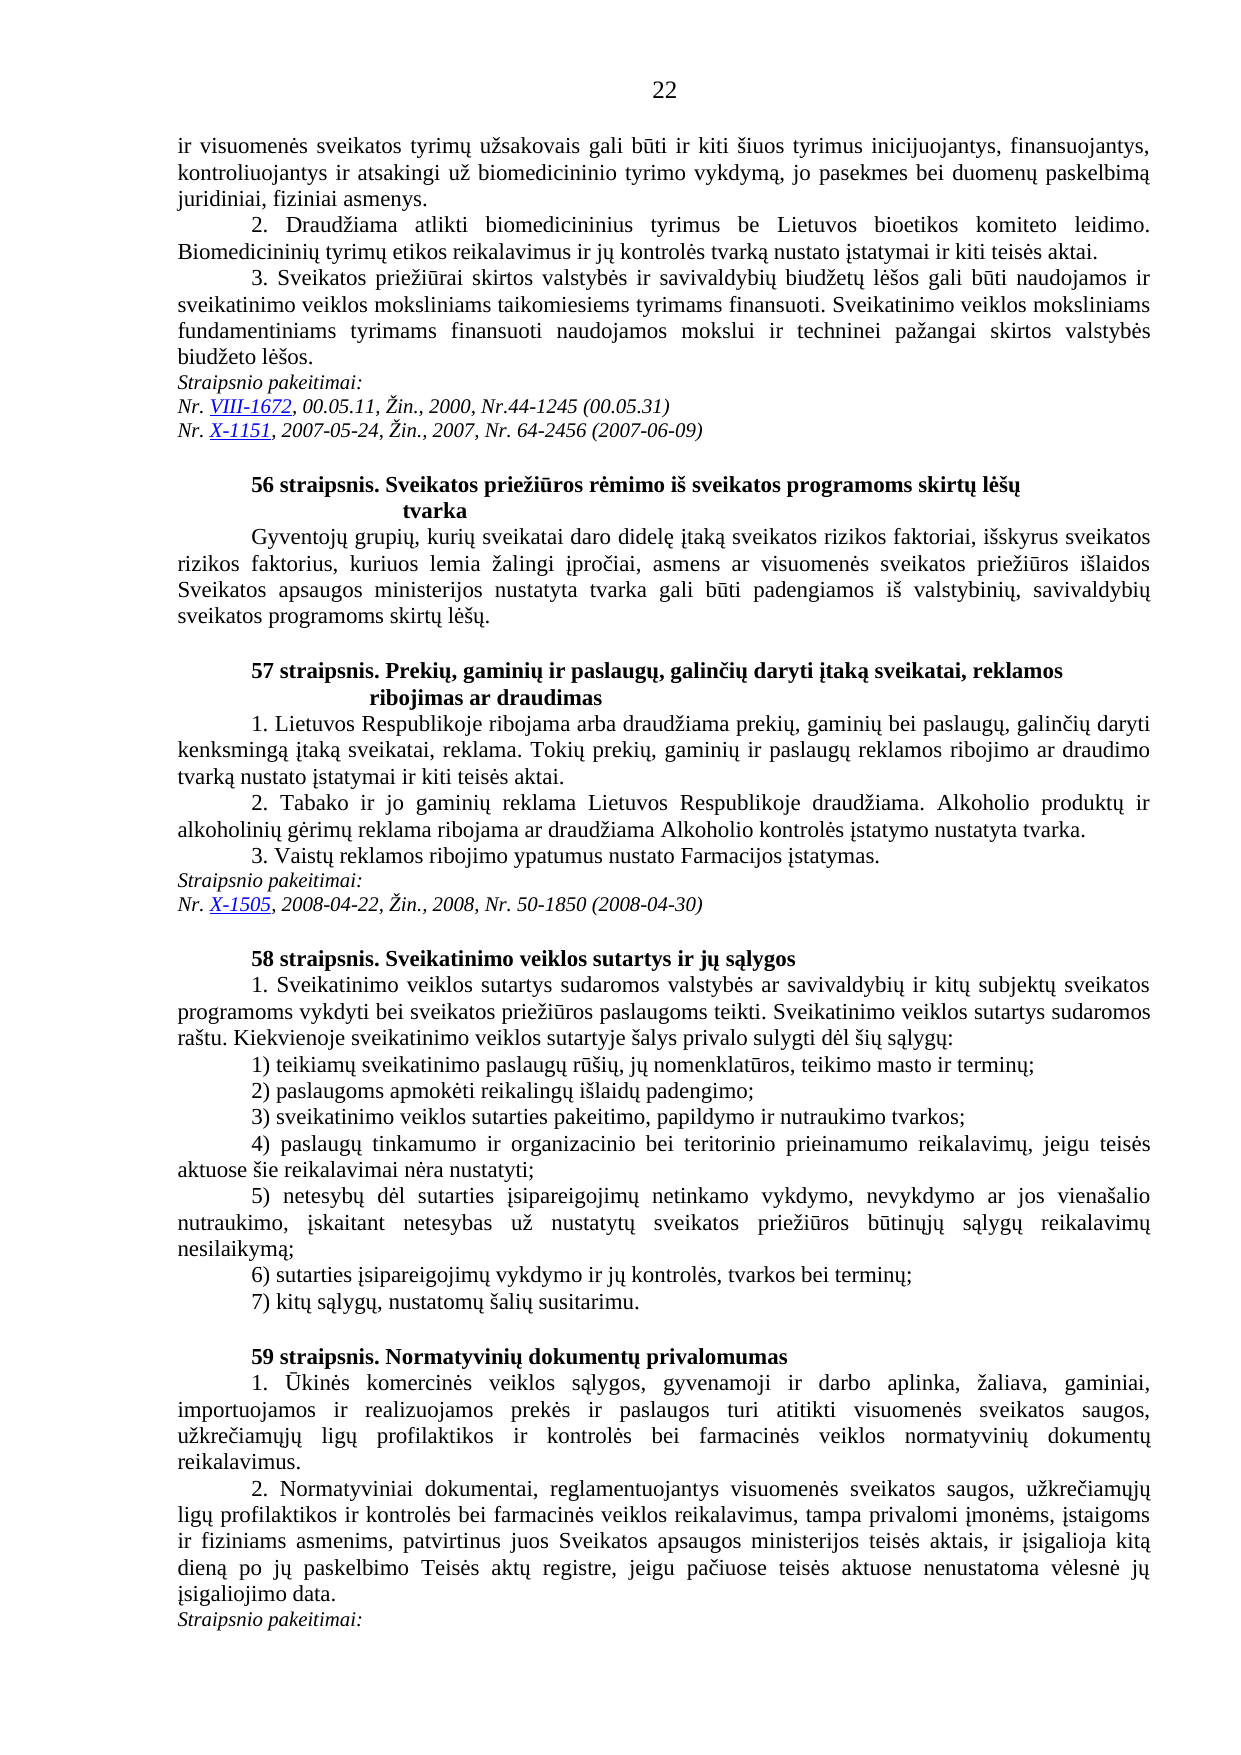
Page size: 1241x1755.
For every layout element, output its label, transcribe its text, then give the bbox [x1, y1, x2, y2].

text 1. Ūkinės komercinės veiklos sąlygos, gyvenamoji ir darbo aplinka, žaliava, gaminiai, importuojamos ir realizuojamos prekės ir paslaugos turi atitikti visuomenės sveikatos saugos, užkrečiamųjų ligų profilaktikos ir kontrolės bei farmacinės veiklos normatyvinių dokumentų reikalavimus. [177, 1369, 1152, 1475]
text Nr. VIII-1672, 00.05.11, Žin., 2000, Nr.44-1245 (00.05.31) [177, 394, 1152, 418]
text 3) sveikatinimo veiklos sutarties pakeitimo, papildymo ir nutraukimo tvarkos; [177, 1103, 1152, 1130]
text 1. Lietuvos Respublikoje ribojama arba draudžiama prekių, gaminių bei paslaugų, galinčių daryti kenksmingą įtaką sveikatai, reklama. Tokių prekių, gaminių ir paslaugų reklamos ribojimo ar draudimo tvarką nustato įstatymai ir kiti teisės aktai. [177, 710, 1152, 789]
text 5) netesybų dėl sutarties įsipareigojimų netinkamo vykdymo, nevykdymo ar jos vienašalio nutraukimo, įskaitant netesybas už nustatytų sveikatos priežiūros būtinųjų sąlygų reikalavimų nesilaikymą; [177, 1182, 1152, 1261]
text Gyventojų grupių, kurių sveikatai daro didelę įtaką sveikatos rizikos faktoriai, išskyrus sveikatos rizikos faktorius, kuriuos lemia žalingi įpročiai, asmens ar visuomenės sveikatos priežiūros išlaidos Sveikatos apsaugos ministerijos nustatyta tvarka gali būti padengiamos iš valstybinių, savivaldybių sveikatos programoms skirtų lėšų. [177, 523, 1152, 629]
text Straipsnio pakeitimai: [177, 1606, 1152, 1631]
text 2. Normatyviniai dokumentai, reglamentuojantys visuomenės sveikatos saugos, užkrečiamųjų ligų profilaktikos ir kontrolės bei farmacinės veiklos reikalavimus, tampa privalomi įmonėms, įstaigoms ir fiziniams asmenims, patvirtinus juos Sveikatos apsaugos ministerijos teisės aktais, ir įsigalioja kitą dieną po jų paskelbimo Teisės aktų registre, jeigu pačiuose teisės aktuose nenustatoma vėlesnė jų įsigaliojimo data. [177, 1475, 1152, 1606]
text ir visuomenės sveikatos tyrimų užsakovais gali būti ir kiti šiuos tyrimus inicijuojantys, finansuojantys, kontroliuojantys ir atsakingi už biomedicininio tyrimo vykdymą, jo pasekmes bei duomenų paskelbimą juridiniai, fiziniai asmenys. [177, 132, 1152, 212]
text 2. Draudžiama atlikti biomedicininius tyrimus be Lietuvos bioetikos komiteto leidimo. Biomedicininių tyrimų etikos reikalavimus ir jų kontrolės tvarką nustato įstatymai ir kiti teisės aktai. [177, 212, 1152, 264]
text 1) teikiamų sveikatinimo paslaugų rūšių, jų nomenklatūros, teikimo masto ir terminų; [177, 1051, 1152, 1077]
text 58 straipsnis. Sveikatinimo veiklos sutartys ir jų sąlygos [177, 945, 1152, 972]
text 6) sutarties įsipareigojimų vykdymo ir jų kontrolės, tvarkos bei terminų; [177, 1261, 1152, 1288]
text 3. Sveikatos priežiūrai skirtos valstybės ir savivaldybių biudžetų lėšos gali būti naudojamos ir sveikatinimo veiklos moksliniams taikomiesiems tyrimams finansuoti. Sveikatinimo veiklos moksliniams fundamentiniams tyrimams finansuoti naudojamos mokslui ir techninei pažangai skirtos valstybės biudžeto lėšos. [177, 264, 1152, 370]
text Straipsnio pakeitimai: [177, 370, 1152, 394]
text ribojimas ar draudimas [369, 684, 1152, 710]
text 2. Tabako ir jo gaminių reklama Lietuvos Respublikoje draudžiama. Alkoholio produktų ir alkoholinių gėrimų reklama ribojama ar draudžiama Alkoholio kontrolės įstatymo nustatyta tvarka. [177, 789, 1152, 842]
text 56 straipsnis. Sveikatos priežiūros rėmimo iš sveikatos programoms skirtų lėšų [177, 471, 1152, 497]
text Nr. X-1505, 2008-04-22, Žin., 2008, Nr. 50-1850 (2008-04-30) [177, 892, 1152, 916]
text Straipsnio pakeitimai: [177, 868, 1152, 892]
text 57 straipsnis. Prekių, gaminių ir paslaugų, galinčių daryti įtaką sveikatai, reklamos [251, 657, 1152, 684]
text 7) kitų sąlygų, nustatomų šalių susitarimu. [177, 1288, 1152, 1314]
text tvarka [327, 497, 1152, 523]
text 59 straipsnis. Normatyvinių dokumentų privalomumas [177, 1343, 1152, 1369]
text 1. Sveikatinimo veiklos sutartys sudaromos valstybės ar savivaldybių ir kitų subjektų sveikatos programoms vykdyti bei sveikatos priežiūros paslaugoms teikti. Sveikatinimo veiklos sutartys sudaromos raštu. Kiekvienoje sveikatinimo veiklos sutartyje šalys privalo sulygti dėl šių sąlygų: [177, 972, 1152, 1051]
text 3. Vaistų reklamos ribojimo ypatumus nustato Farmacijos įstatymas. [177, 842, 1152, 868]
text 4) paslaugų tinkamumo ir organizacinio bei teritorinio prieinamumo reikalavimų, jeigu teisės aktuose šie reikalavimai nėra nustatyti; [177, 1130, 1152, 1182]
text Nr. X-1151, 2007-05-24, Žin., 2007, Nr. 64-2456 (2007-06-09) [177, 418, 1152, 442]
text 2) paslaugoms apmokėti reikalingų išlaidų padengimo; [177, 1077, 1152, 1103]
